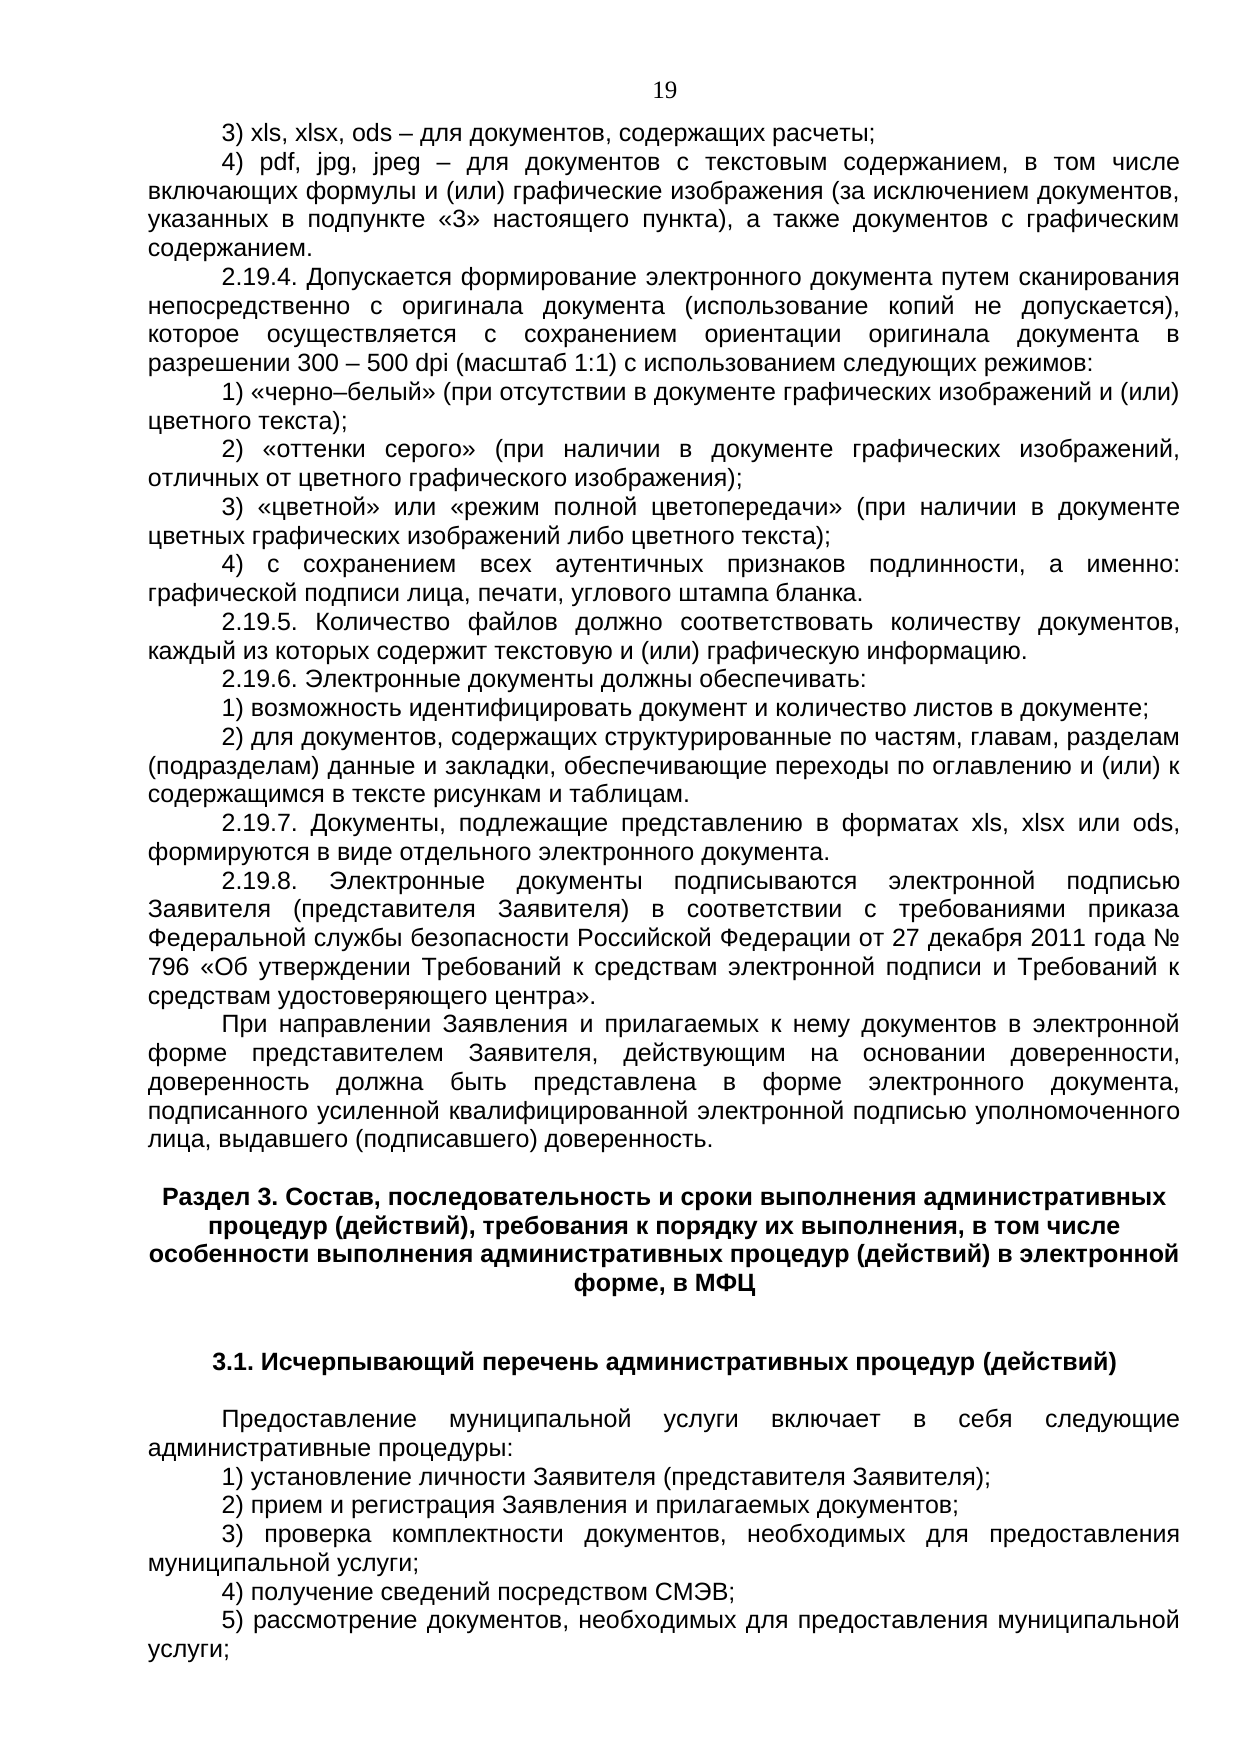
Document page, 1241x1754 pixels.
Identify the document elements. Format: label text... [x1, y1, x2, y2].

text Предоставление муниципальной услуги включает в себя следующие административные процедуры: [148, 1404, 1181, 1461]
text 4) pdf, jpg, jpeg – для документов с текстовым содержанием, в том числе включающих формулы и (или) графические изображения (за исключением документов, указанных в подпункте «3» настоящего пункта), а также документов с графическим содержанием. [148, 147, 1181, 262]
subtitle Раздел 3. Состав, последовательность и сроки выполнения административных процедур (действий), требования к порядку их выполнения, в том числе особенности выполнения административных процедур (действий) в электронной форме, в МФЦ [148, 1182, 1181, 1297]
text При направлении Заявления и прилагаемых к нему документов в электронной форме представителем Заявителя, действующим на основании доверенности, доверенность должна быть представлена в форме электронного документа, подписанного усиленной квалифицированной электронной подписью уполномоченного лица, выдавшего (подписавшего) доверенность. [148, 1009, 1181, 1153]
text 2.19.4. Допускается формирование электронного документа путем сканирования непосредственно с оригинала документа (использование копий не допускается), которое осуществляется с сохранением ориентации оригинала документа в разрешении 300 – 500 dpi (масштаб 1:1) с использованием следующих режимов: [148, 262, 1181, 377]
text 1) возможность идентифицировать документ и количество листов в документе; [148, 693, 1181, 722]
text 3) проверка комплектности документов, необходимых для предоставления муниципальной услуги; [148, 1519, 1181, 1576]
text 1) «черно–белый» (при отсутствии в документе графических изображений и (или) цветного текста); [148, 377, 1181, 434]
text 4) с сохранением всех аутентичных признаков подлинности, а именно: графической подписи лица, печати, углового штампа бланка. [148, 549, 1181, 607]
text 2.19.6. Электронные документы должны обеспечивать: [148, 664, 1181, 693]
text 1) установление личности Заявителя (представителя Заявителя); [148, 1461, 1181, 1490]
text 2.19.5. Количество файлов должно соответствовать количеству документов, каждый из которых содержит текстовую и (или) графическую информацию. [148, 607, 1181, 664]
text 2.19.8. Электронные документы подписываются электронной подписью Заявителя (представителя Заявителя) в соответствии с требованиями приказа Федеральной службы безопасности Российской Федерации от 27 декабря 2011 года № 796 «Об утверждении Требований к средствам электронной подписи и Требований к средствам удостоверяющего центра». [148, 866, 1181, 1009]
text 2.19.7. Документы, подлежащие представлению в форматах xls, xlsx или ods, формируются в виде отдельного электронного документа. [148, 808, 1181, 866]
text 3) xls, xlsx, ods – для документов, содержащих расчеты; [148, 118, 1181, 147]
text 2) для документов, содержащих структурированные по частям, главам, разделам (подразделам) данные и закладки, обеспечивающие переходы по оглавлению и (или) к содержащимся в тексте рисункам и таблицам. [148, 722, 1181, 808]
text 2) «оттенки серого» (при наличии в документе графических изображений, отличных от цветного графического изображения); [148, 434, 1181, 492]
text 4) получение сведений посредством СМЭВ; [148, 1576, 1181, 1605]
text 2) прием и регистрация Заявления и прилагаемых документов; [148, 1490, 1181, 1519]
text 3) «цветной» или «режим полной цветопередачи» (при наличии в документе цветных графических изображений либо цветного текста); [148, 492, 1181, 549]
subtitle 3.1. Исчерпывающий перечень административных процедур (действий) [148, 1346, 1181, 1375]
text 5) рассмотрение документов, необходимых для предоставления муниципальной услуги; [148, 1605, 1181, 1663]
